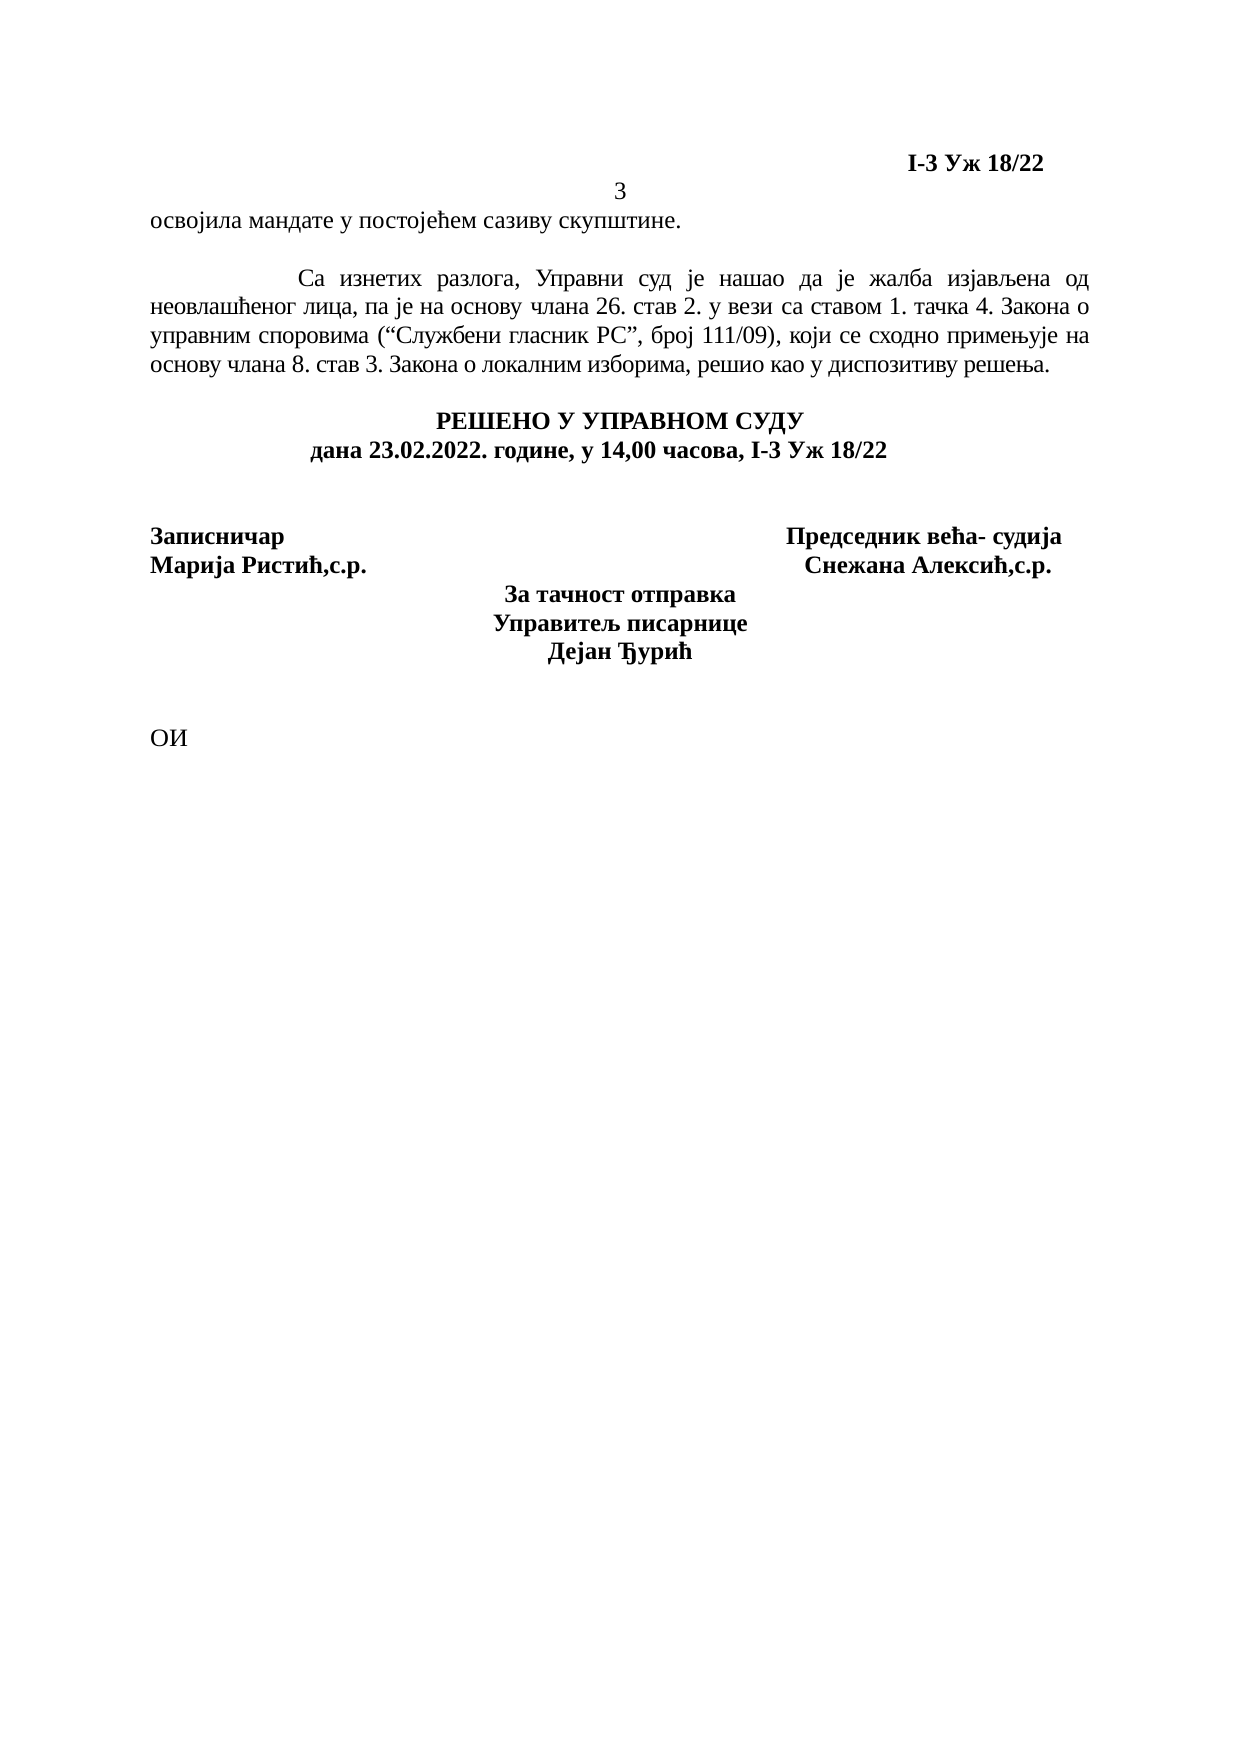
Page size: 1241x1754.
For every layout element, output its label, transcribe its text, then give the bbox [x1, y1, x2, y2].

text ОИ [150, 723, 1090, 751]
text дана 23.02.2022. године, у 14,00 часова, I-3 Уж 18/22 [150, 435, 1090, 464]
text РЕШЕНО У УПРАВНОМ СУДУ [150, 406, 1090, 435]
text освојила мандате у постојећем сазиву скупштине. [150, 205, 1090, 234]
text Управитељ писарнице [150, 608, 1090, 636]
text За тачност отправка [150, 579, 1090, 608]
text Са изнетих разлога, Управни суд је нашао да је жалба изјављена од неовлашћеног лица, па је на основу члана 26. став 2. у вези са ставом 1. тачка 4. Закона о управним споровима (“Службени гласник РС”, број 111/09), који се сходно примењује на основу члана 8. став 3. Закона о локалним изборима, решио као у диспозитиву решења. [150, 263, 1090, 378]
text Дејан Ђурић [150, 636, 1090, 665]
text Записничар Председник већа- судија [150, 521, 1090, 550]
text Марија Ристић,с.р. Снежана Алексић,с.р. [150, 550, 1090, 579]
